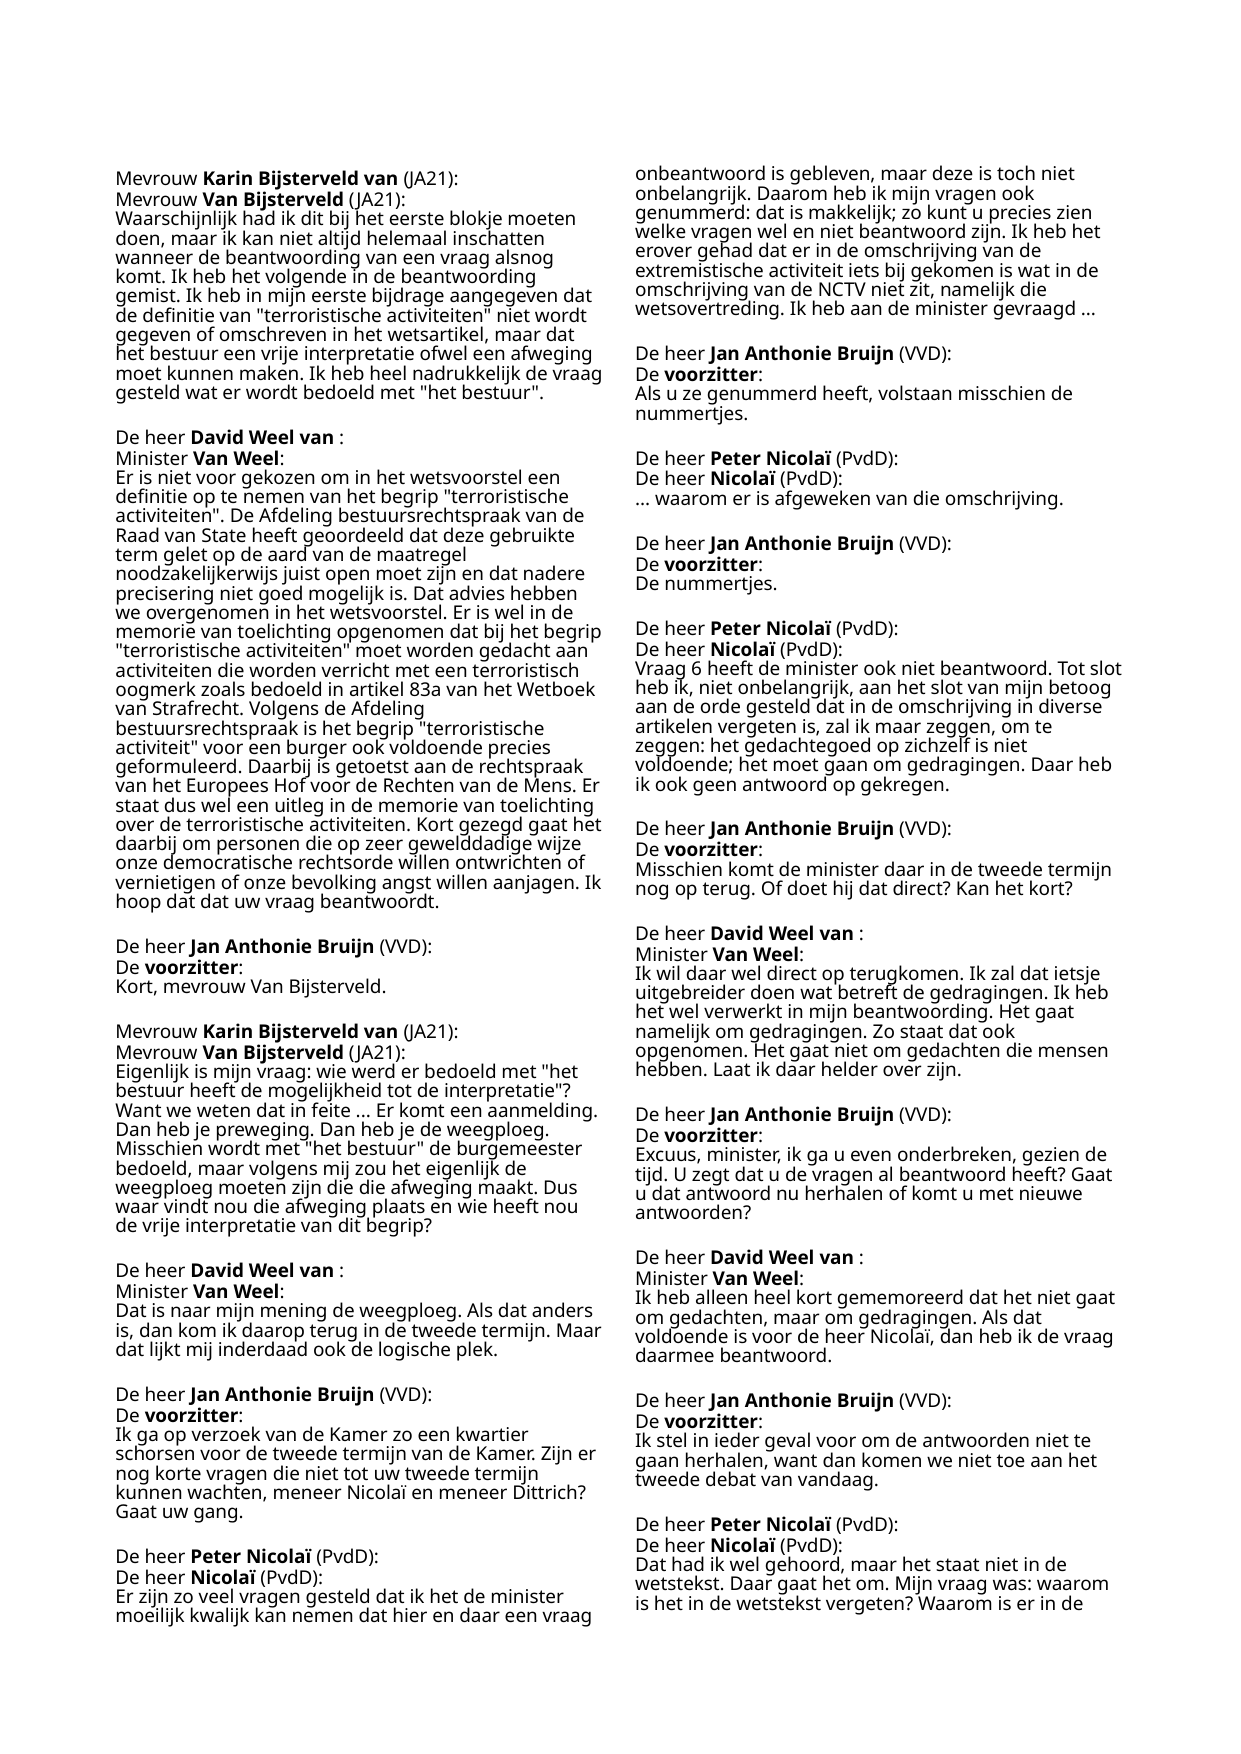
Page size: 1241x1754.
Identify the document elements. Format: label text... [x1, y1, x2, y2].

text De heer David Weel van : [115, 1257, 605, 1283]
text De heer Peter Nicolaï (PvdD): [635, 1511, 1125, 1537]
text De heer Jan Anthonie Bruijn (VVD): [635, 1101, 1125, 1127]
text De heer Nicolaï (PvdD): [635, 470, 1125, 490]
text De nummertjes. [635, 575, 1125, 594]
text Mevrouw Van Bijsterveld (JA21): [115, 1044, 605, 1063]
text De heer David Weel van : [635, 920, 1125, 946]
text Minister Van Weel: [115, 1283, 605, 1302]
text Eigenlijk is mijn vraag: wie werd er bedoeld met "het bestuur heeft de mogelijkheid tot de interpretatie"? Want we weten dat in feite ... Er komt een aanmelding. Dan heb je preweging. Dan heb je de weegploeg. Misschien wordt met "het bestuur" de burgemeester bedoeld, maar volgens mij zou het eigenlijk de weegploeg moeten zijn die die afweging maakt. Dus waar vindt nou die afweging plaats en wie heeft nou de vrije interpretatie van dit begrip? [115, 1063, 605, 1237]
text De voorzitter: [635, 366, 1125, 385]
text De heer Peter Nicolaï (PvdD): [115, 1543, 605, 1569]
text Kort, mevrouw Van Bijsterveld. [115, 978, 605, 997]
text Mevrouw Van Bijsterveld (JA21): [115, 191, 605, 210]
text De voorzitter: [635, 556, 1125, 575]
text Vraag 6 heeft de minister ook niet beantwoord. Tot slot heb ik, niet onbelangrijk, aan het slot van mijn betoog aan de orde gesteld dat in de omschrijving in diverse artikelen vergeten is, zal ik maar zeggen, om te zeggen: het gedachtegoed op zichzelf is niet voldoende; het moet gaan om gedragingen. Daar heb ik ook geen antwoord op gekregen. [635, 660, 1125, 795]
text Mevrouw Karin Bijsterveld van (JA21): [115, 1018, 605, 1044]
text De voorzitter: [635, 1413, 1125, 1432]
text Er is niet voor gekozen om in het wetsvoorstel een definitie op te nemen van het begrip "terroristische activiteiten". De Afdeling bestuursrechtspraak van de Raad van State heeft geoordeeld dat deze gebruikte term gelet op de aard van de maatregel noodzakelijkerwijs juist open moet zijn en dat nadere precisering niet goed mogelijk is. Dat advies hebben we overgenomen in het wetsvoorstel. Er is wel in de memorie van toelichting opgenomen dat bij het begrip "terroristische activiteiten" moet worden gedacht aan activiteiten die worden verricht met een terroristisch oogmerk zoals bedoeld in artikel 83a van het Wetboek van Strafrecht. Volgens de Afdeling bestuursrechtspraak is het begrip "terroristische activiteit" voor een burger ook voldoende precies geformuleerd. Daarbij is getoetst aan de rechtspraak van het Europees Hof voor de Rechten van de Mens. Er staat dus wel een uitleg in de memorie van toelichting over de terroristische activiteiten. Kort gezegd gaat het daarbij om personen die op zeer gewelddadige wijze onze democratische rechtsorde willen ontwrichten of vernietigen of onze bevolking angst willen aanjagen. Ik hoop dat dat uw vraag beantwoordt. [115, 469, 605, 912]
text Ik stel in ieder geval voor om de antwoorden niet te gaan herhalen, want dan komen we niet toe aan het tweede debat van vandaag. [635, 1432, 1125, 1490]
text Mevrouw Karin Bijsterveld van (JA21): [115, 165, 605, 191]
text ... waarom er is afgeweken van die omschrijving. [635, 490, 1125, 509]
text Dat had ik wel gehoord, maar het staat niet in de wetstekst. Daar gaat het om. Mijn vraag was: waarom is het in de wetstekst vergeten? Waarom is er in de [635, 1556, 1125, 1614]
text De heer Nicolaï (PvdD): [115, 1569, 605, 1588]
text De voorzitter: [115, 1407, 605, 1426]
text Er zijn zo veel vragen gesteld dat ik het de minister moeilijk kwalijk kan nemen dat hier en daar een vraag [115, 1588, 605, 1627]
text Minister Van Weel: [115, 450, 605, 469]
text Excuus, minister, ik ga u even onderbreken, gezien de tijd. U zegt dat u de vragen al beantwoord heeft? Gaat u dat antwoord nu herhalen of komt u met nieuwe antwoorden? [635, 1146, 1125, 1223]
text De heer Peter Nicolaï (PvdD): [635, 445, 1125, 470]
text De heer Nicolaï (PvdD): [635, 641, 1125, 660]
text Ik ga op verzoek van de Kamer zo een kwartier schorsen voor de tweede termijn van de Kamer. Zijn er nog korte vragen die niet tot uw tweede termijn kunnen wachten, meneer Nicolaï en meneer Dittrich? Gaat uw gang. [115, 1426, 605, 1522]
text Dat is naar mijn mening de weegploeg. Als dat anders is, dan kom ik daarop terug in de tweede termijn. Maar dat lijkt mij inderdaad ook de logische plek. [115, 1302, 605, 1360]
text De voorzitter: [635, 841, 1125, 861]
text Minister Van Weel: [635, 946, 1125, 965]
text Als u ze genummerd heeft, volstaan misschien de nummertjes. [635, 385, 1125, 424]
text De heer Jan Anthonie Bruijn (VVD): [635, 340, 1125, 366]
text De heer Jan Anthonie Bruijn (VVD): [635, 1387, 1125, 1413]
text De heer Peter Nicolaï (PvdD): [635, 615, 1125, 641]
text De heer Jan Anthonie Bruijn (VVD): [635, 816, 1125, 841]
text Ik heb alleen heel kort gememoreerd dat het niet gaat om gedachten, maar om gedragingen. Als dat voldoende is voor de heer Nicolaï, dan heb ik de vraag daarmee beantwoord. [635, 1289, 1125, 1366]
text Minister Van Weel: [635, 1270, 1125, 1289]
text Misschien komt de minister daar in de tweede termijn nog op terug. Of doet hij dat direct? Kan het kort? [635, 861, 1125, 899]
text De voorzitter: [635, 1127, 1125, 1146]
text Waarschijnlijk had ik dit bij het eerste blokje moeten doen, maar ik kan niet altijd helemaal inschatten wanneer de beantwoording van een vraag alsnog komt. Ik heb het volgende in de beantwoording gemist. Ik heb in mijn eerste bijdrage aangegeven dat de definitie van "terroristische activiteiten" niet wordt gegeven of omschreven in het wetsartikel, maar dat het bestuur een vrije interpretatie ofwel een afweging moet kunnen maken. Ik heb heel nadrukkelijk de vraag gesteld wat er wordt bedoeld met "het bestuur". [115, 210, 605, 403]
text De heer Jan Anthonie Bruijn (VVD): [115, 933, 605, 959]
text De heer Jan Anthonie Bruijn (VVD): [115, 1381, 605, 1407]
text onbeantwoord is gebleven, maar deze is toch niet onbelangrijk. Daarom heb ik mijn vragen ook genummerd: dat is makkelijk; zo kunt u precies zien welke vragen wel en niet beantwoord zijn. Ik heb het erover gehad dat er in de omschrijving van de extremistische activiteit iets bij gekomen is wat in de omschrijving van de NCTV niet zit, namelijk die wetsovertreding. Ik heb aan de minister gevraagd ... [635, 165, 1125, 319]
text De heer Jan Anthonie Bruijn (VVD): [635, 530, 1125, 556]
text De heer Nicolaï (PvdD): [635, 1537, 1125, 1556]
text De voorzitter: [115, 959, 605, 978]
text De heer David Weel van : [635, 1244, 1125, 1270]
text De heer David Weel van : [115, 424, 605, 450]
text Ik wil daar wel direct op terugkomen. Ik zal dat ietsje uitgebreider doen wat betreft de gedragingen. Ik heb het wel verwerkt in mijn beantwoording. Het gaat namelijk om gedragingen. Zo staat dat ook opgenomen. Het gaat niet om gedachten die mensen hebben. Laat ik daar helder over zijn. [635, 965, 1125, 1081]
